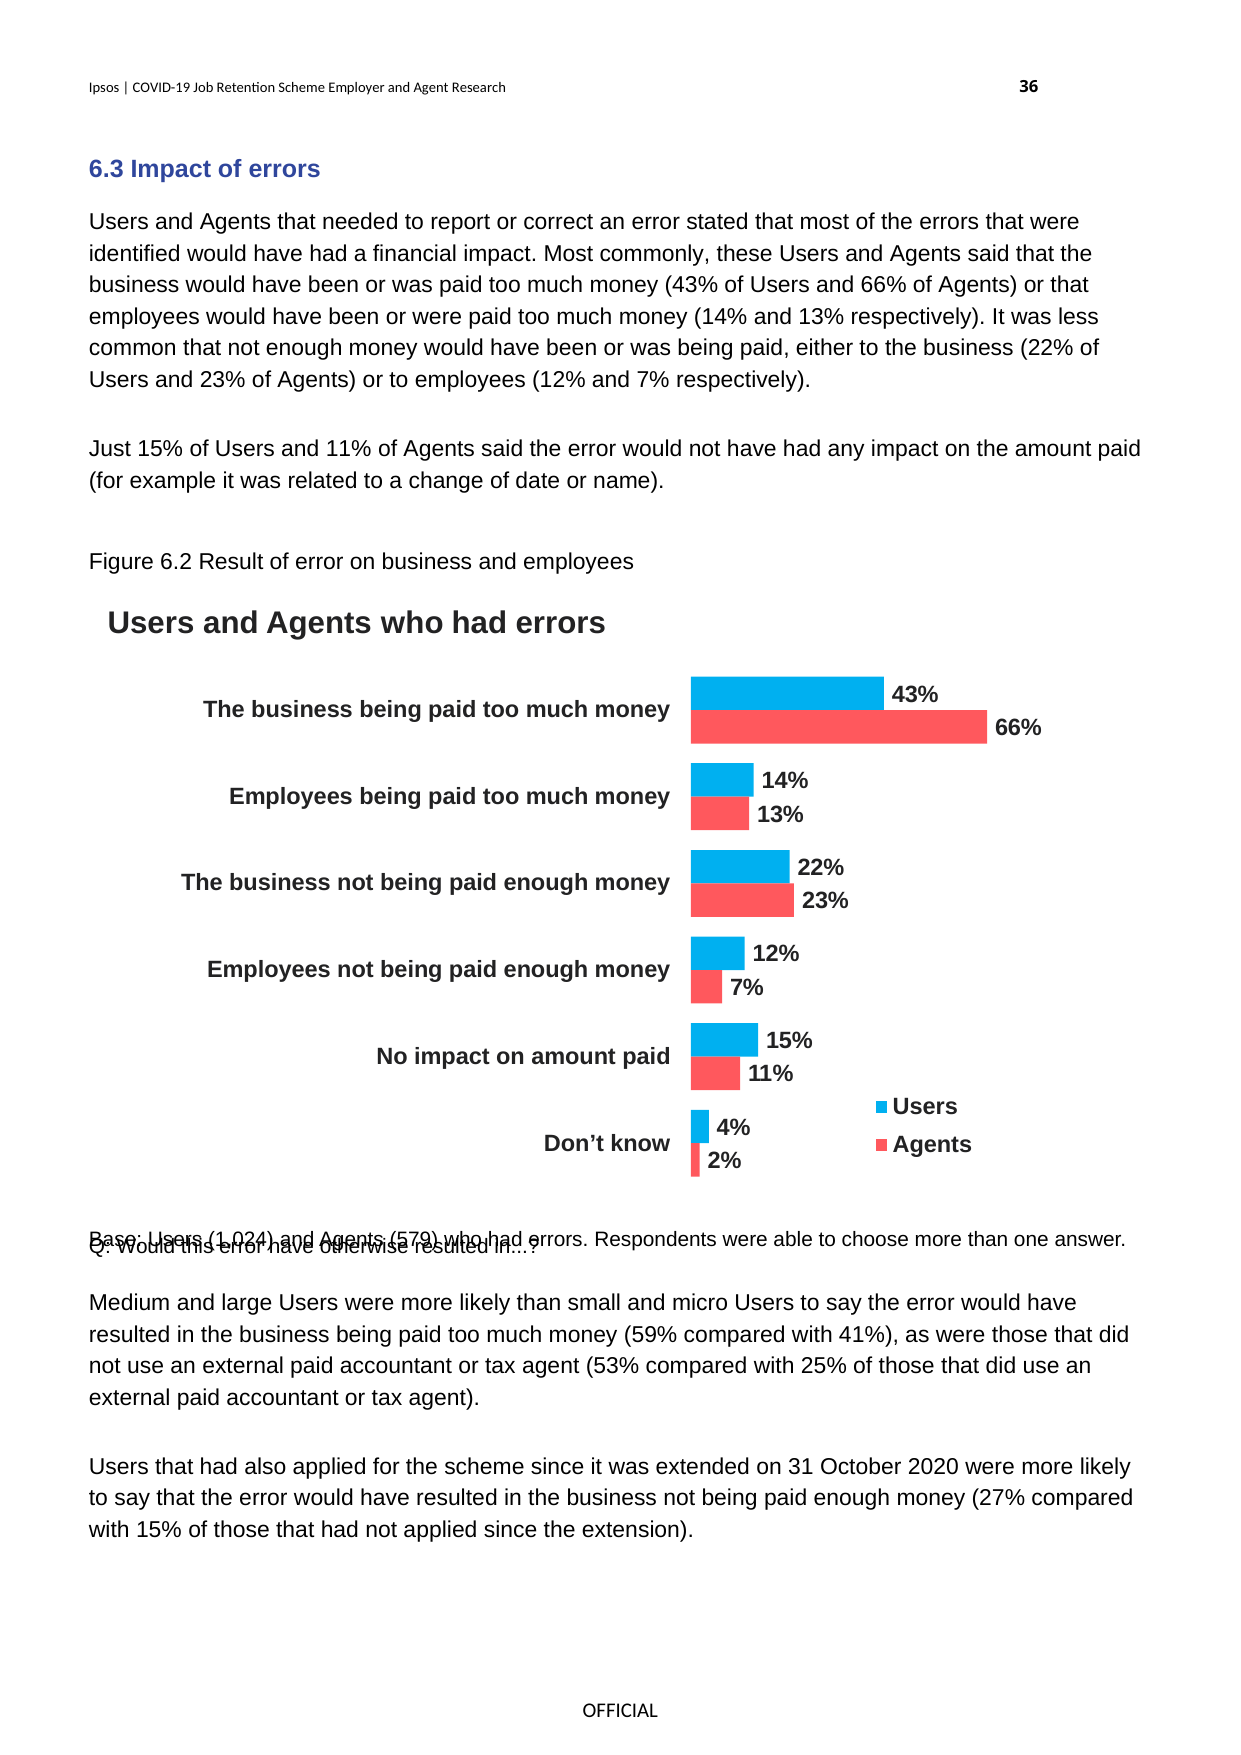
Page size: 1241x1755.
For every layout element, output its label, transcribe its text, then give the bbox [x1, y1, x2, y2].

text Base: Users (1,024) and Agents (579) who had errors. Respondents were able to choose more than one answer. [89, 587, 1152, 1231]
text Users that had also applied for the scheme since it was extended on 31 October 2020 were more likely to say that the error would have resulted in the business not being paid enough money (27% compared with 15% of those that had not applied since the extension). [89, 1453, 1152, 1542]
text Just 15% of Users and 11% of Agents said the error would not have had any impact on the amount paid (for example it was related to a change of date or name). [89, 435, 1152, 493]
subtitle Figure 6.2 Result of error on business and employees [89, 548, 1048, 574]
text Users and Agents that needed to report or correct an error stated that most of the errors that were identified would have had a financial impact. Most commonly, these Users and Agents said that the business would have been or was paid too much money (43% of Users and 66% of Agents) or that employees would have been or were paid too much money (14% and 13% respectively). It was less common that not enough money would have been or was being paid, either to the business (22% of Users and 23% of Agents) or to employees (12% and 7% respectively). [89, 208, 1152, 392]
text Q: Would this error have otherwise resulted in...? [98, 1233, 1152, 1257]
subtitle 6.3 Impact of errors [89, 154, 1152, 183]
text Medium and large Users were more likely than small and micro Users to say the error would have resulted in the business being paid too much money (59% compared with 41%), as were those that did not use an external paid accountant or tax agent (53% compared with 25% of those that did use an external paid accountant or tax agent). [89, 1289, 1152, 1410]
